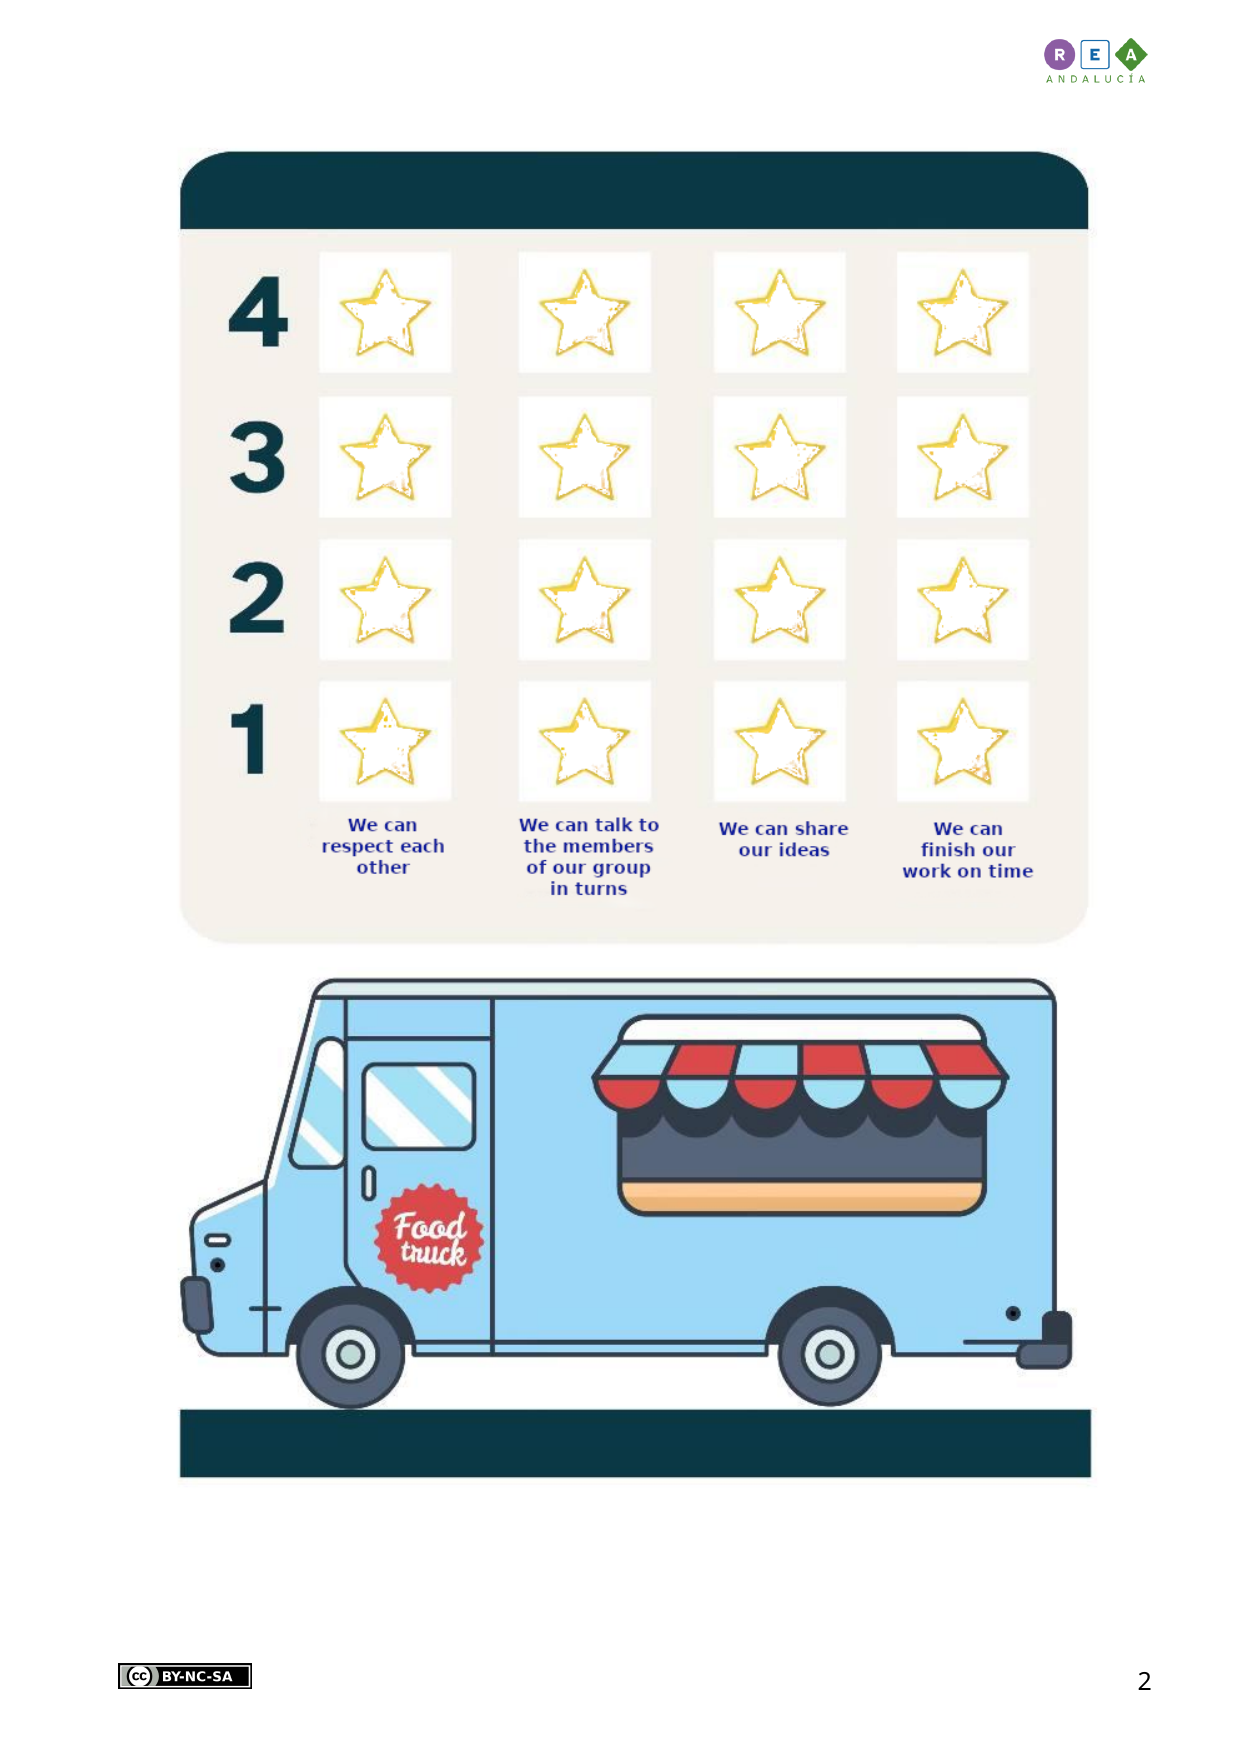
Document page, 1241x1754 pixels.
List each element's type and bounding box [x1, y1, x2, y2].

picture [118, 33, 1152, 1561]
picture [118, 1663, 536, 1698]
